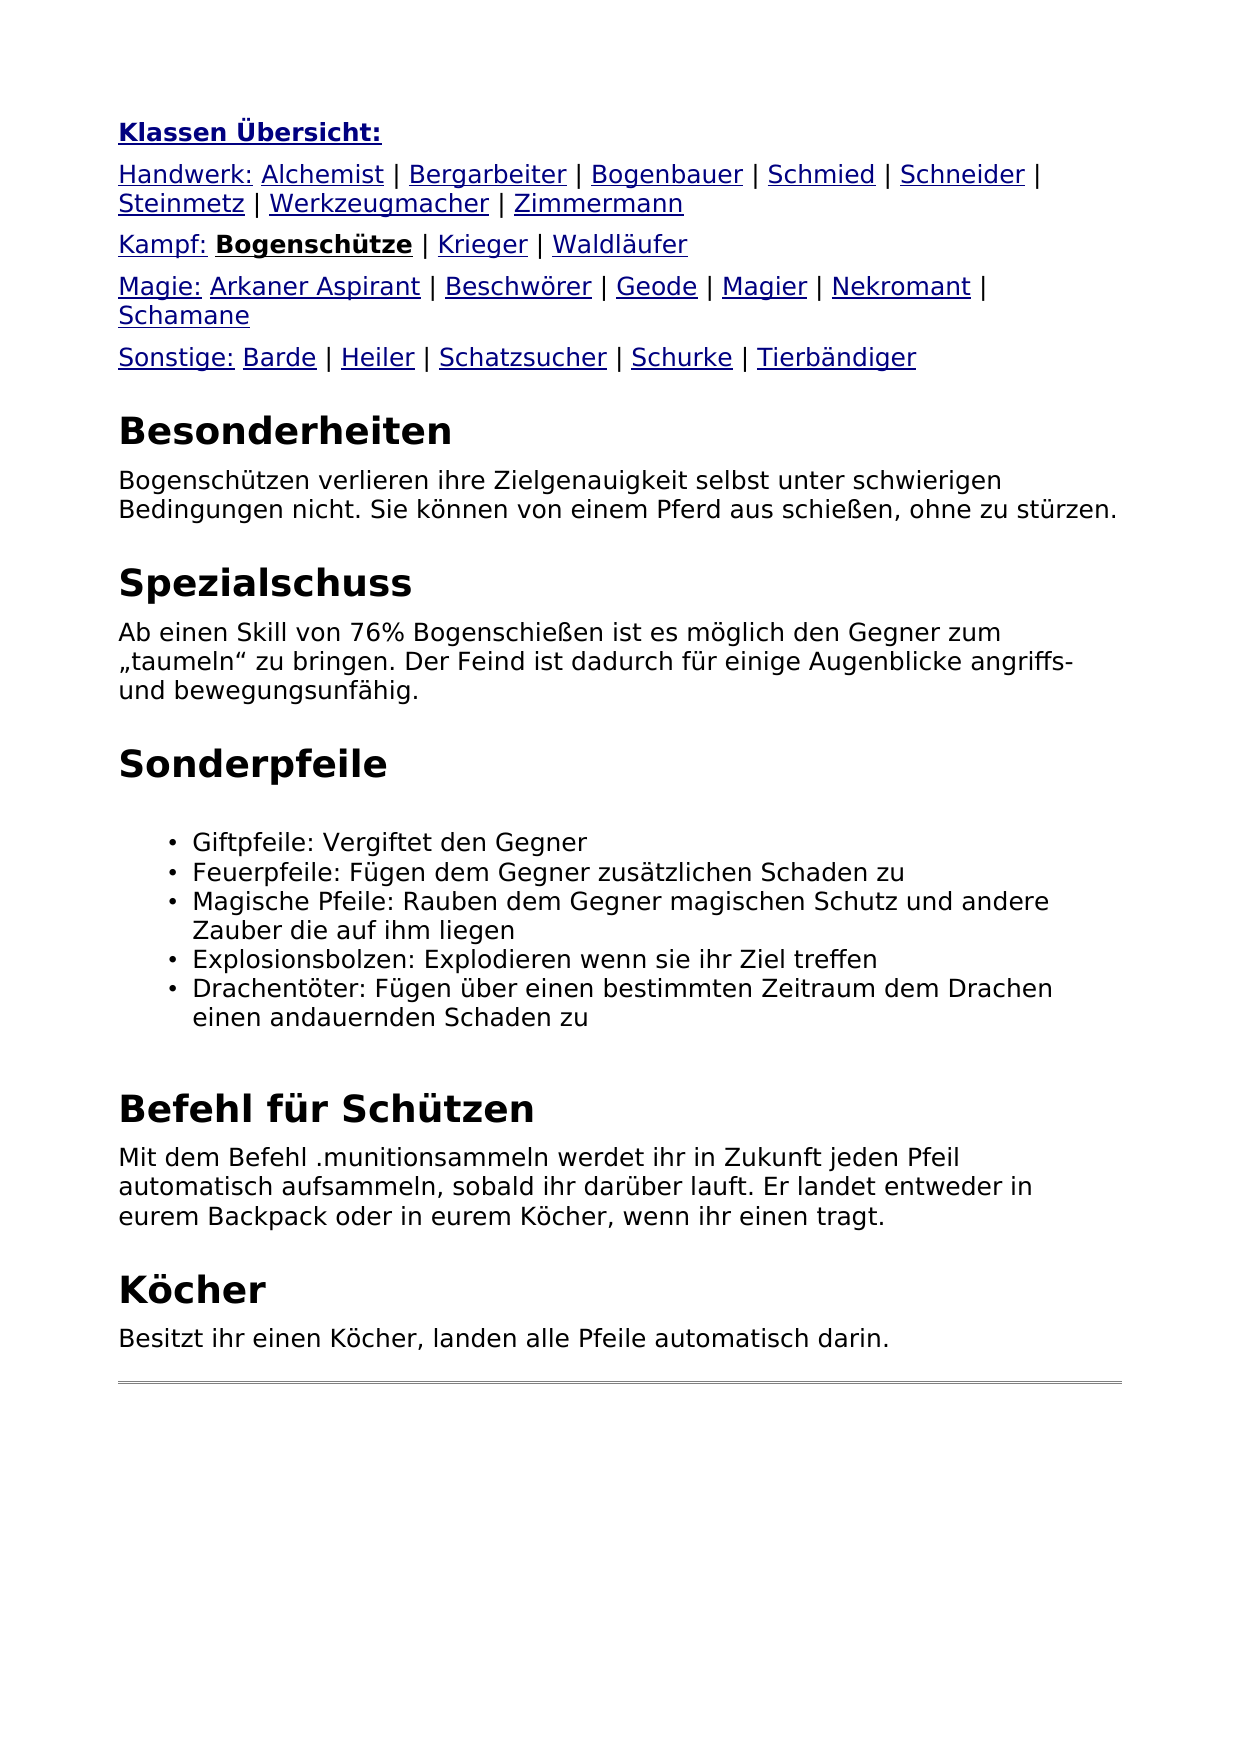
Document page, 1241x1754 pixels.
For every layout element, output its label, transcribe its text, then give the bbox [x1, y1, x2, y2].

subtitle Besonderheiten [118, 410, 1122, 453]
list Feuerpfeile: Fügen dem Gegner zusätzlichen Schaden zu [177, 858, 1122, 887]
text Sonstige: Barde | Heiler | Schatzsucher | Schurke | Tierbändiger [118, 343, 1122, 372]
text Besitzt ihr einen Köcher, landen alle Pfeile automatisch darin. [118, 1324, 1122, 1354]
text Kampf: Bogenschütze | Krieger | Waldläufer [118, 231, 1122, 260]
subtitle Köcher [118, 1268, 1122, 1312]
text Mit dem Befehl .munitionsammeln werdet ihr in Zukunft jeden Pfeil automatisch aufsammeln, sobald ihr darüber lauft. Er landet entweder in eurem Backpack oder in eurem Köcher, wenn ihr einen tragt. [118, 1143, 1122, 1231]
text Handwerk: Alchemist | Bergarbeiter | Bogenbauer | Schmied | Schneider | Steinmetz | Werkzeugmacher | Zimmermann [118, 160, 1122, 218]
subtitle Sonderpfeile [118, 743, 1122, 787]
list Drachentöter: Fügen über einen bestimmten Zeitraum dem Drachen einen andauernden Schaden zu [177, 974, 1122, 1033]
text Ab einen Skill von 76% Bogenschießen ist es möglich den Gegner zum „taumeln“ zu bringen. Der Feind ist dadurch für einige Augenblicke angriffs- und bewegungsunfähig. [118, 618, 1122, 705]
text Bogenschützen verlieren ihre Zielgenauigkeit selbst unter schwierigen Bedingungen nicht. Sie können von einem Pferd aus schießen, ohne zu stürzen. [118, 466, 1122, 524]
text Magie: Arkaner Aspirant | Beschwörer | Geode | Magier | Nekromant | Schamane [118, 272, 1122, 331]
list Magische Pfeile: Rauben dem Gegner magischen Schutz und andere Zauber die auf ihm liegen [177, 887, 1122, 945]
list Giftpfeile: Vergiftet den Gegner [177, 828, 1122, 858]
text Klassen Übersicht: [118, 118, 1122, 147]
subtitle Spezialschuss [118, 562, 1122, 605]
subtitle Befehl für Schützen [118, 1087, 1122, 1131]
list Explosionsbolzen: Explodieren wenn sie ihr Ziel treffen [177, 945, 1122, 974]
